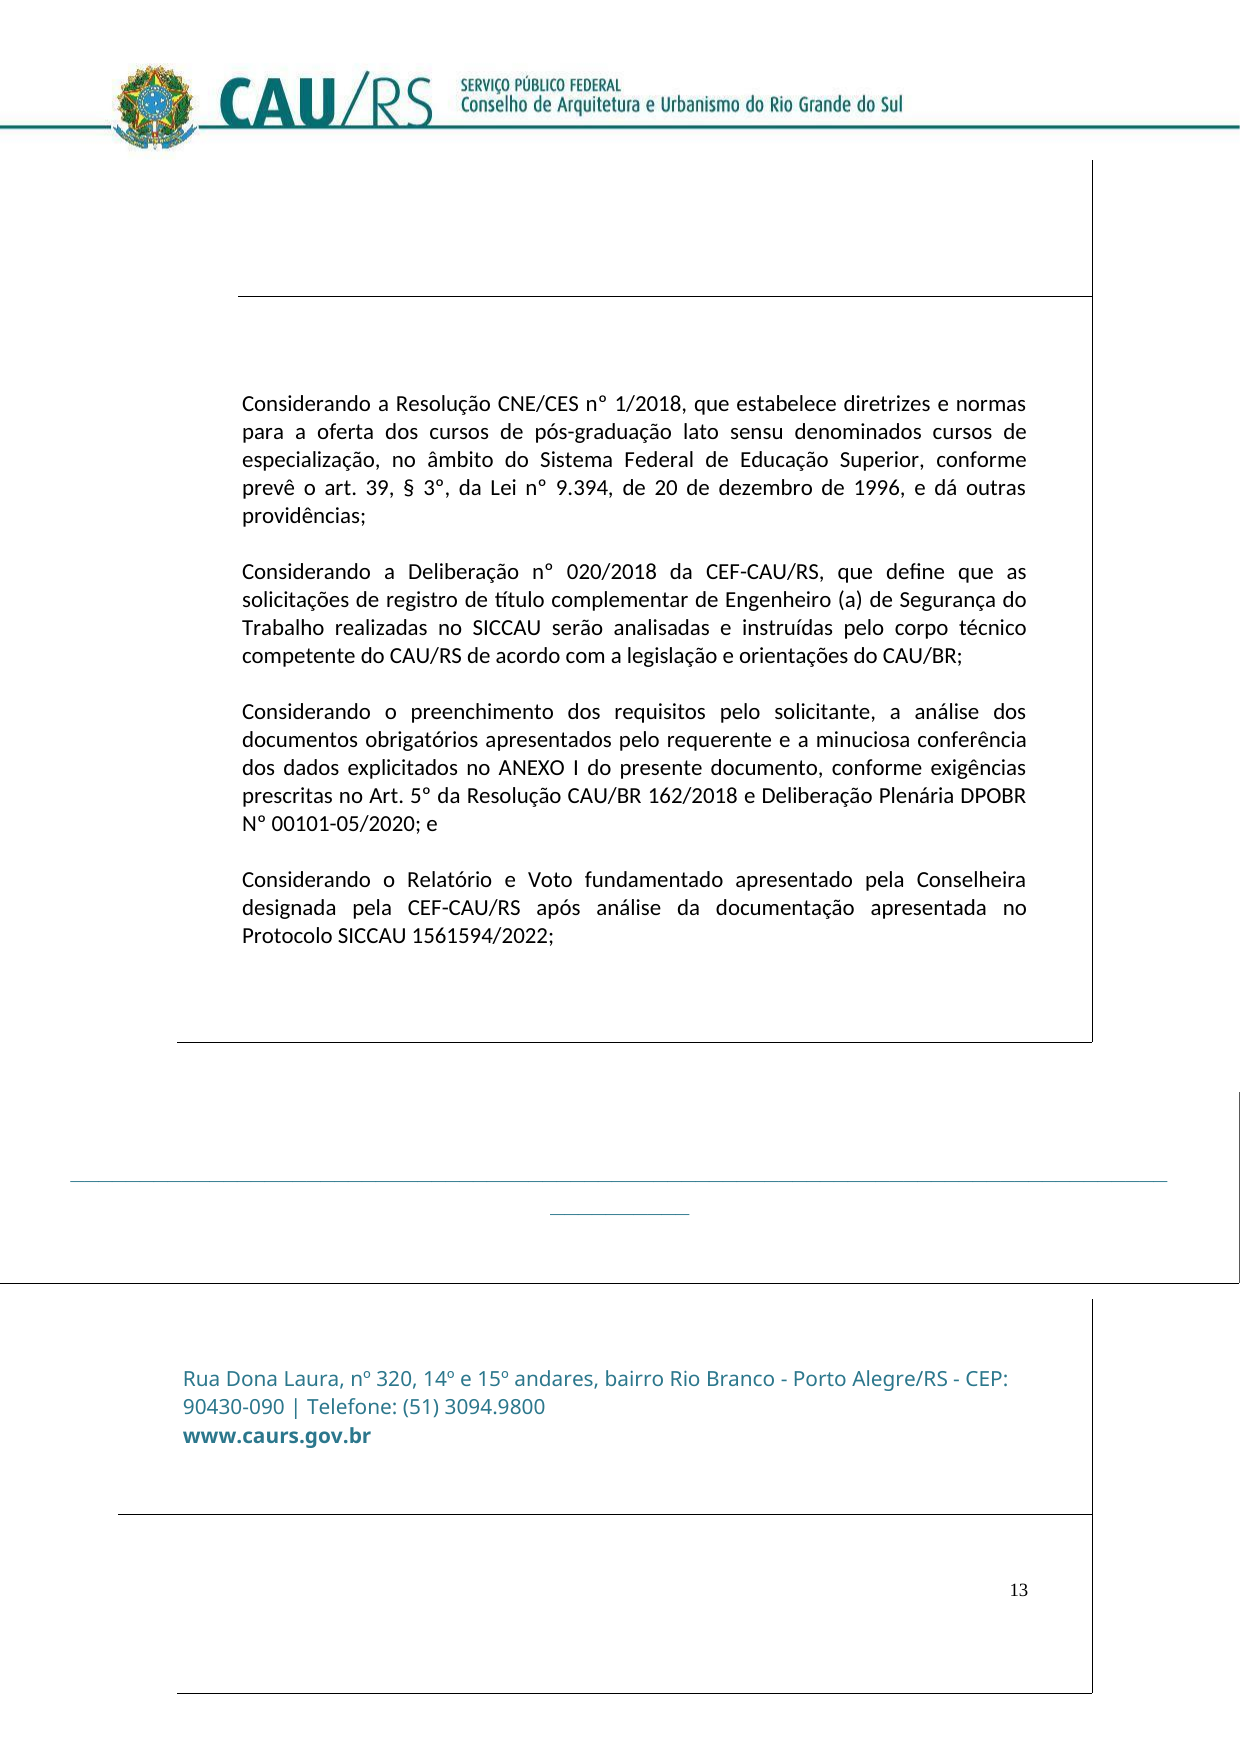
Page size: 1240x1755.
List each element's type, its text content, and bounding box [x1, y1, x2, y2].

text Considerando a Deliberação nº 020/2018 da CEF-CAU/RS, que define que as solicitações de registro de título complementar de Engenheiro (a) de Segurança do Trabalho realizadas no SICCAU serão analisadas e instruídas pelo corpo técnico competente do CAU/RS de acordo com a legislação e orientações do CAU/BR; [177, 557, 1092, 669]
text Considerando o preenchimento dos requisitos pelo solicitante, a análise dos documentos obrigatórios apresentados pelo requerente e a minuciosa conferência dos dados explicitados no ANEXO I do presente documento, conforme exigências prescritas no Art. 5º da Resolução CAU/BR 162/2018 e Deliberação Plenária DPOBR Nº 00101-05/2020; e [177, 697, 1092, 837]
text Considerando a Resolução CNE/CES nº 1/2018, que estabelece diretrizes e normas para a oferta dos cursos de pós-graduação lato sensu denominados cursos de especialização, no âmbito do Sistema Federal de Educação Superior, conforme prevê o art. 39, § 3º, da Lei nº 9.394, de 20 de dezembro de 1996, e dá outras providências; [177, 389, 1092, 529]
text Considerando o Relatório e Voto fundamentado apresentado pela Conselheira designada pela CEF-CAU/RS após análise da documentação apresentada no Protocolo SICCAU 1561594/2022; [177, 865, 1092, 949]
